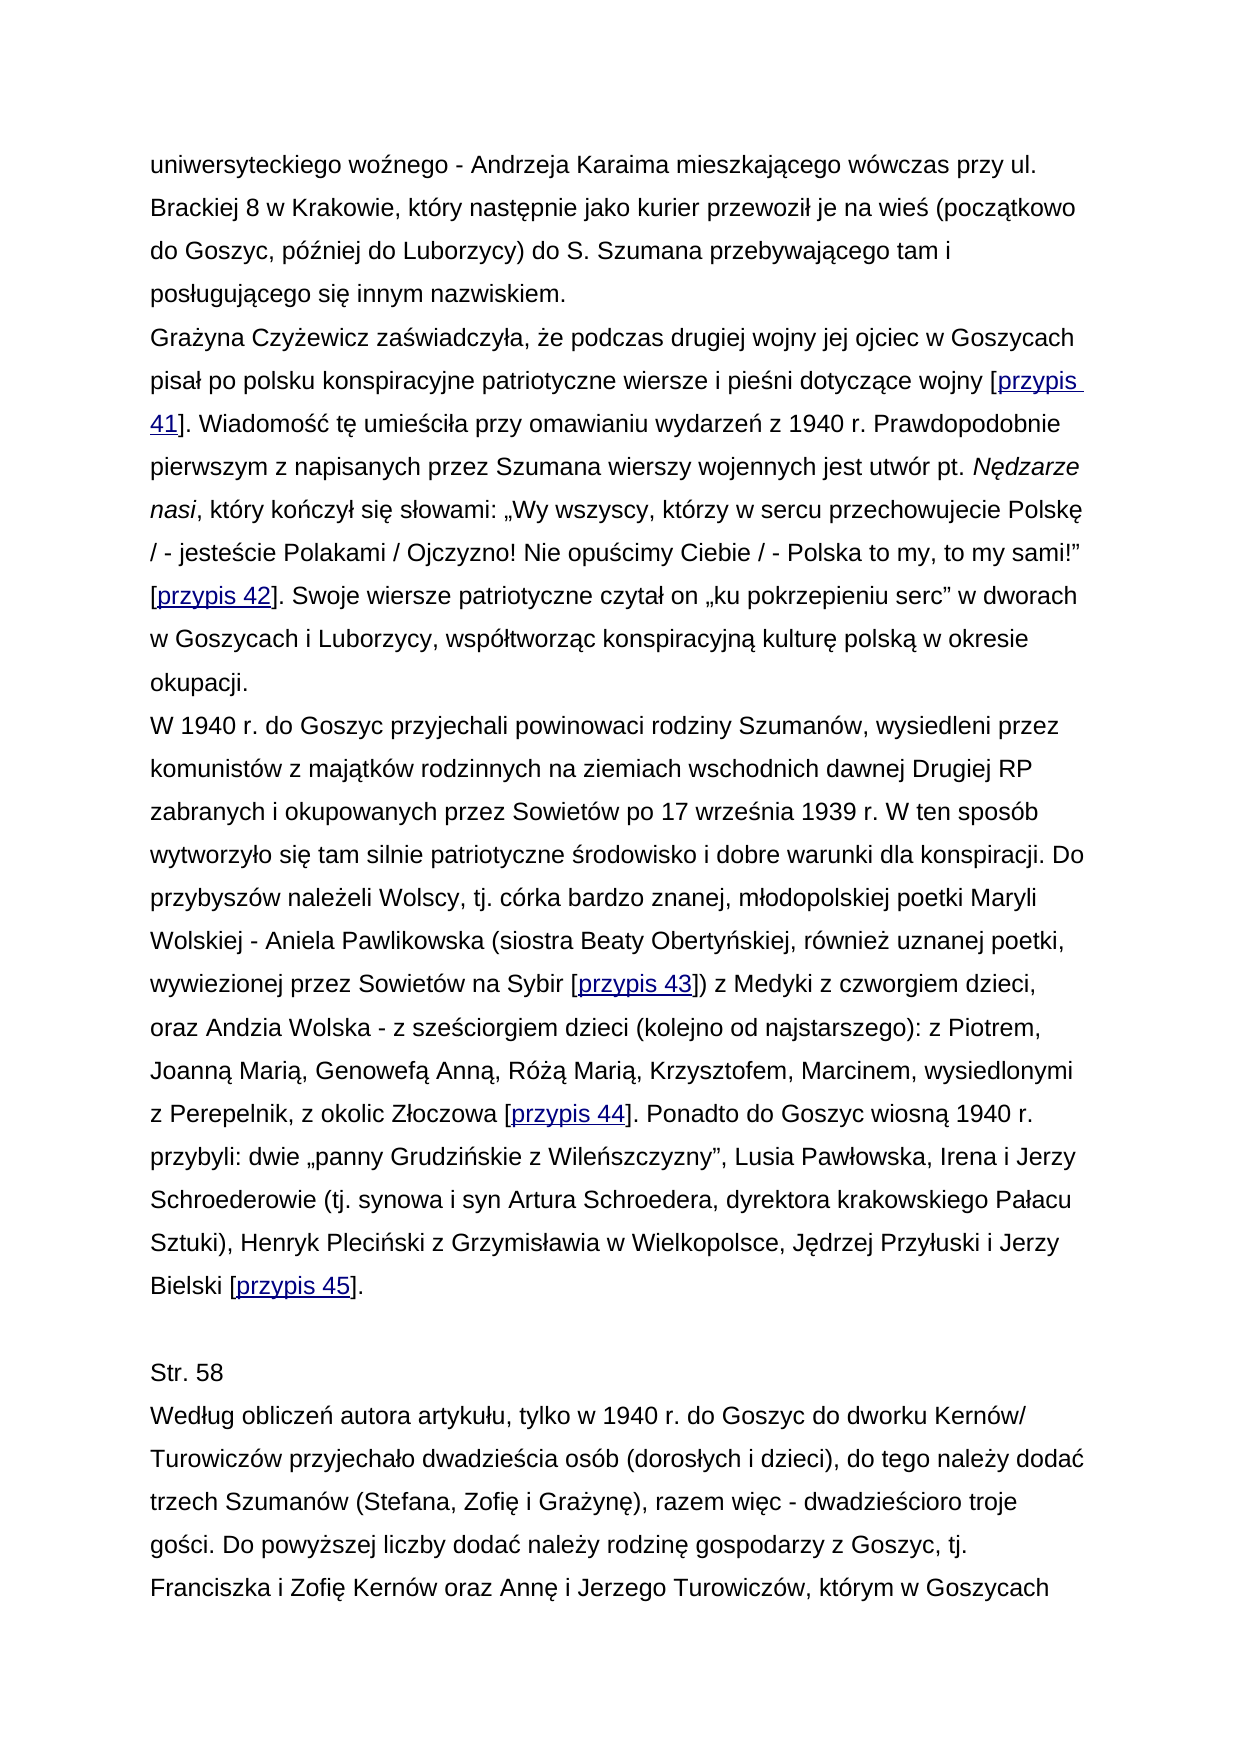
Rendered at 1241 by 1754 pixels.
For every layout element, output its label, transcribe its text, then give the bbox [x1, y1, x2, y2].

text Według obliczeń autora artykułu, tylko w 1940 r. do Goszyc do dworku Kernów/ Turowiczów przyjechało dwadzieścia osób (dorosłych i dzieci), do tego należy dodać trzech Szumanów (Stefana, Zofię i Grażynę), razem więc - dwadzieścioro troje gości. Do powyższej liczby dodać należy rodzinę gospodarzy z Goszyc, tj. Franciszka i Zofię Kernów oraz Annę i Jerzego Turowiczów, którym w Goszycach [150, 1401, 1090, 1602]
text W 1940 r. do Goszyc przyjechali powinowaci rodziny Szumanów, wysiedleni przez komunistów z majątków rodzinnych na ziemiach wschodnich dawnej Drugiej RP zabranych i okupowanych przez Sowietów po 17 września 1939 r. W ten sposób wytworzyło się tam silnie patriotyczne środowisko i dobre warunki dla konspiracji. Do przybyszów należeli Wolscy, tj. córka bardzo znanej, młodopolskiej poetki Maryli Wolskiej - Aniela Pawlikowska (siostra Beaty Obertyńskiej, również uznanej poetki, wywiezionej przez Sowietów na Sybir [przypis 43]) z Medyki z czworgiem dzieci, oraz Andzia Wolska - z sześciorgiem dzieci (kolejno od najstarszego): z Piotrem, Joanną Marią, Genowefą Anną, Różą Marią, Krzysztofem, Marcinem, wysiedlonymi z Perepelnik, z okolic Złoczowa [przypis 44]. Ponadto do Goszyc wiosną 1940 r. przybyli: dwie „panny Grudzińskie z Wileńszczyzny”, Lusia Pawłowska, Irena i Jerzy Schroederowie (tj. synowa i syn Artura Schroedera, dyrektora krakowskiego Pałacu Sztuki), Henryk Pleciński z Grzymisławia w Wielkopolsce, Jędrzej Przyłuski i Jerzy Bielski [przypis 45]. [150, 711, 1090, 1300]
text uniwersyteckiego woźnego - Andrzeja Karaima mieszkającego wówczas przy ul. Brackiej 8 w Krakowie, który następnie jako kurier przewoził je na wieś (początkowo do Goszyc, później do Luborzycy) do S. Szumana przebywającego tam i posługującego się innym nazwiskiem. [150, 150, 1090, 308]
text Str. 58 [150, 1357, 1090, 1386]
text Grażyna Czyżewicz zaświadczyła, że podczas drugiej wojny jej ojciec w Goszycach pisał po polsku konspiracyjne patriotyczne wiersze i pieśni dotyczące wojny [przypis 41]. Wiadomość tę umieściła przy omawianiu wydarzeń z 1940 r. Prawdopodobnie pierwszym z napisanych przez Szumana wierszy wojennych jest utwór pt. Nędzarze nasi, który kończył się słowami: „Wy wszyscy, którzy w sercu przechowujecie Polskę / - jesteście Polakami / Ojczyzno! Nie opuścimy Ciebie / - Polska to my, to my sami!” [przypis 42]. Swoje wiersze patriotyczne czytał on „ku pokrzepieniu serc” w dworach w Goszycach i Luborzycy, współtworząc konspiracyjną kulturę polską w okresie okupacji. [150, 322, 1090, 696]
